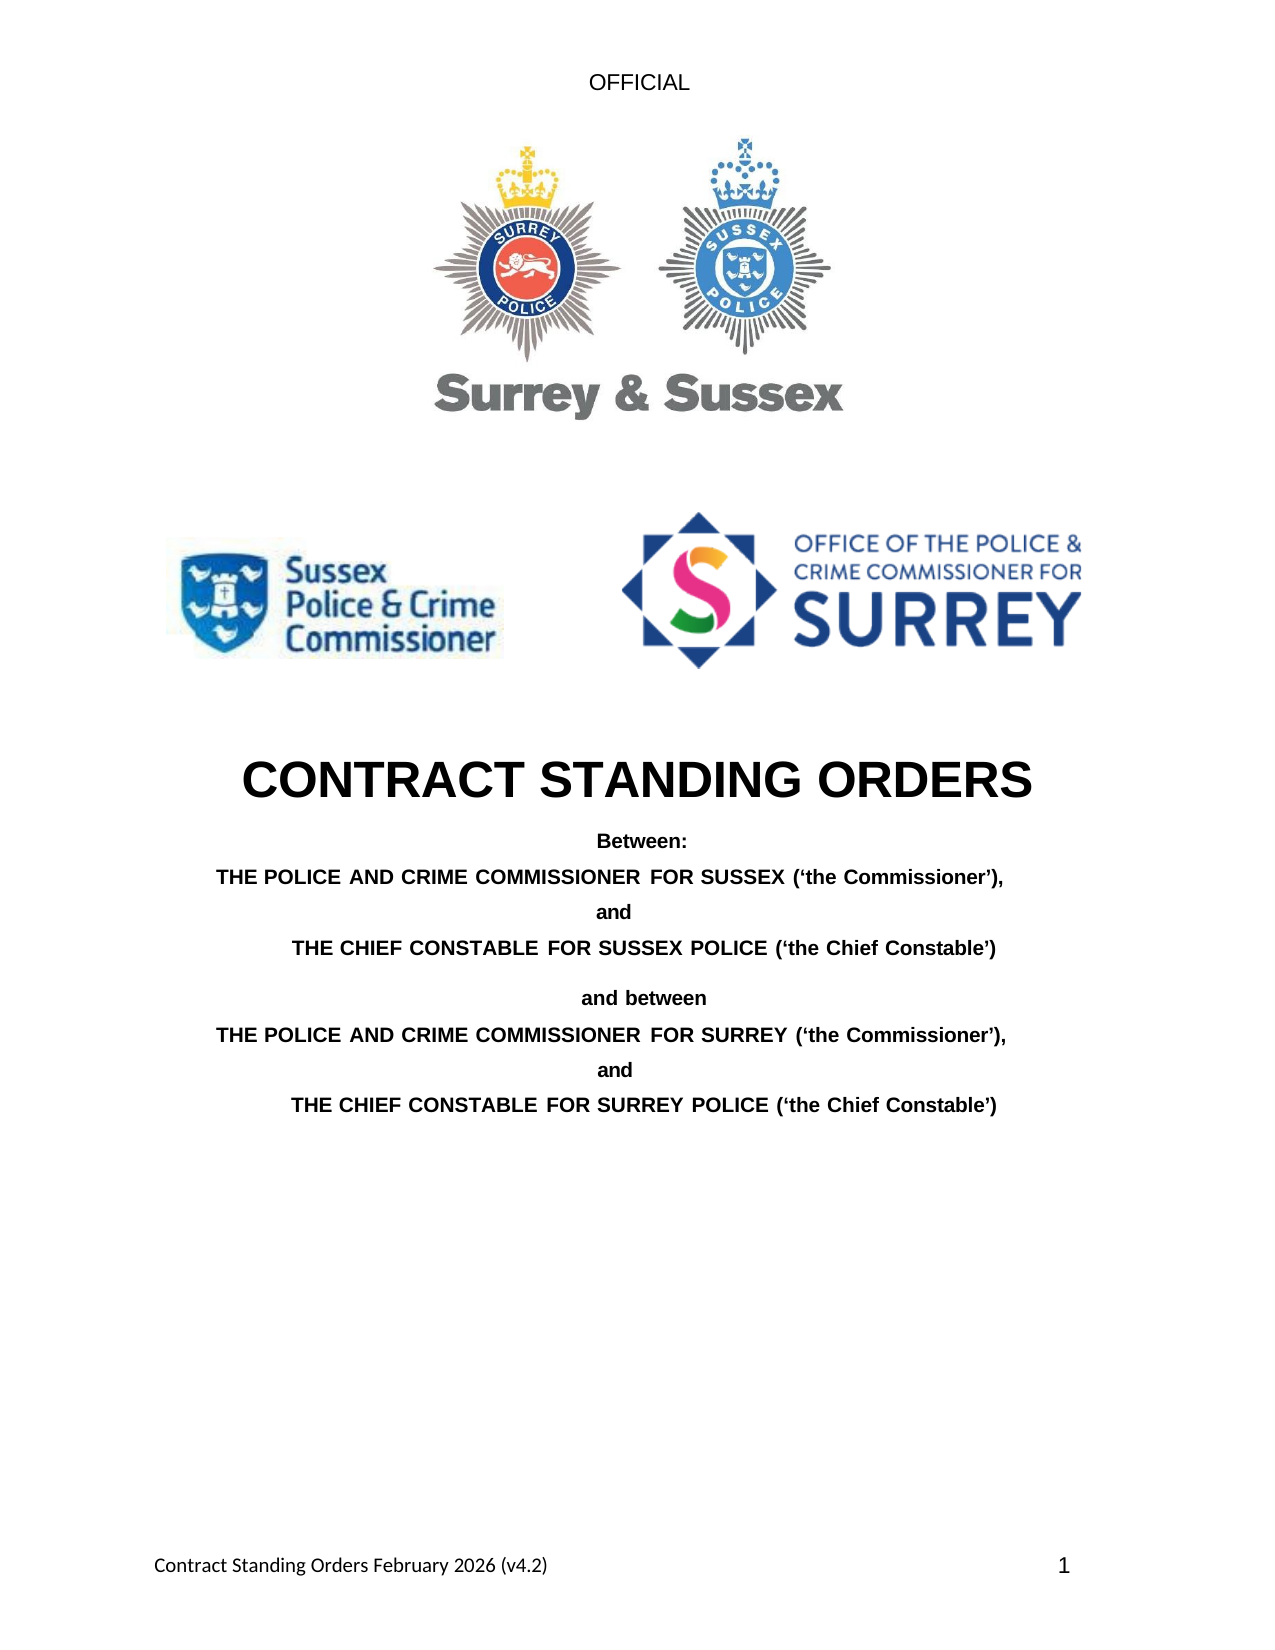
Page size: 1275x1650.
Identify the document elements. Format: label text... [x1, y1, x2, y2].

text THE CHIEF CONSTABLE FOR SURREY POLICE (‘the Chief Constable’) [176, 1093, 1112, 1117]
table_header [161, 513, 567, 672]
text Between: [596, 829, 1125, 853]
table_header [567, 513, 1087, 672]
text and [597, 1058, 1125, 1082]
text and [596, 900, 1125, 924]
text and between [176, 986, 1112, 1010]
text THE POLICE AND CRIME COMMISSIONER FOR SURREY (‘the Commissioner’), [216, 1022, 1125, 1046]
title CONTRACT STANDING ORDERS [241, 749, 1125, 808]
text THE POLICE AND CRIME COMMISSIONER FOR SUSSEX (‘the Commissioner’), [216, 865, 1125, 889]
text THE CHIEF CONSTABLE FOR SUSSEX POLICE (‘the Chief Constable’) [176, 936, 1112, 960]
